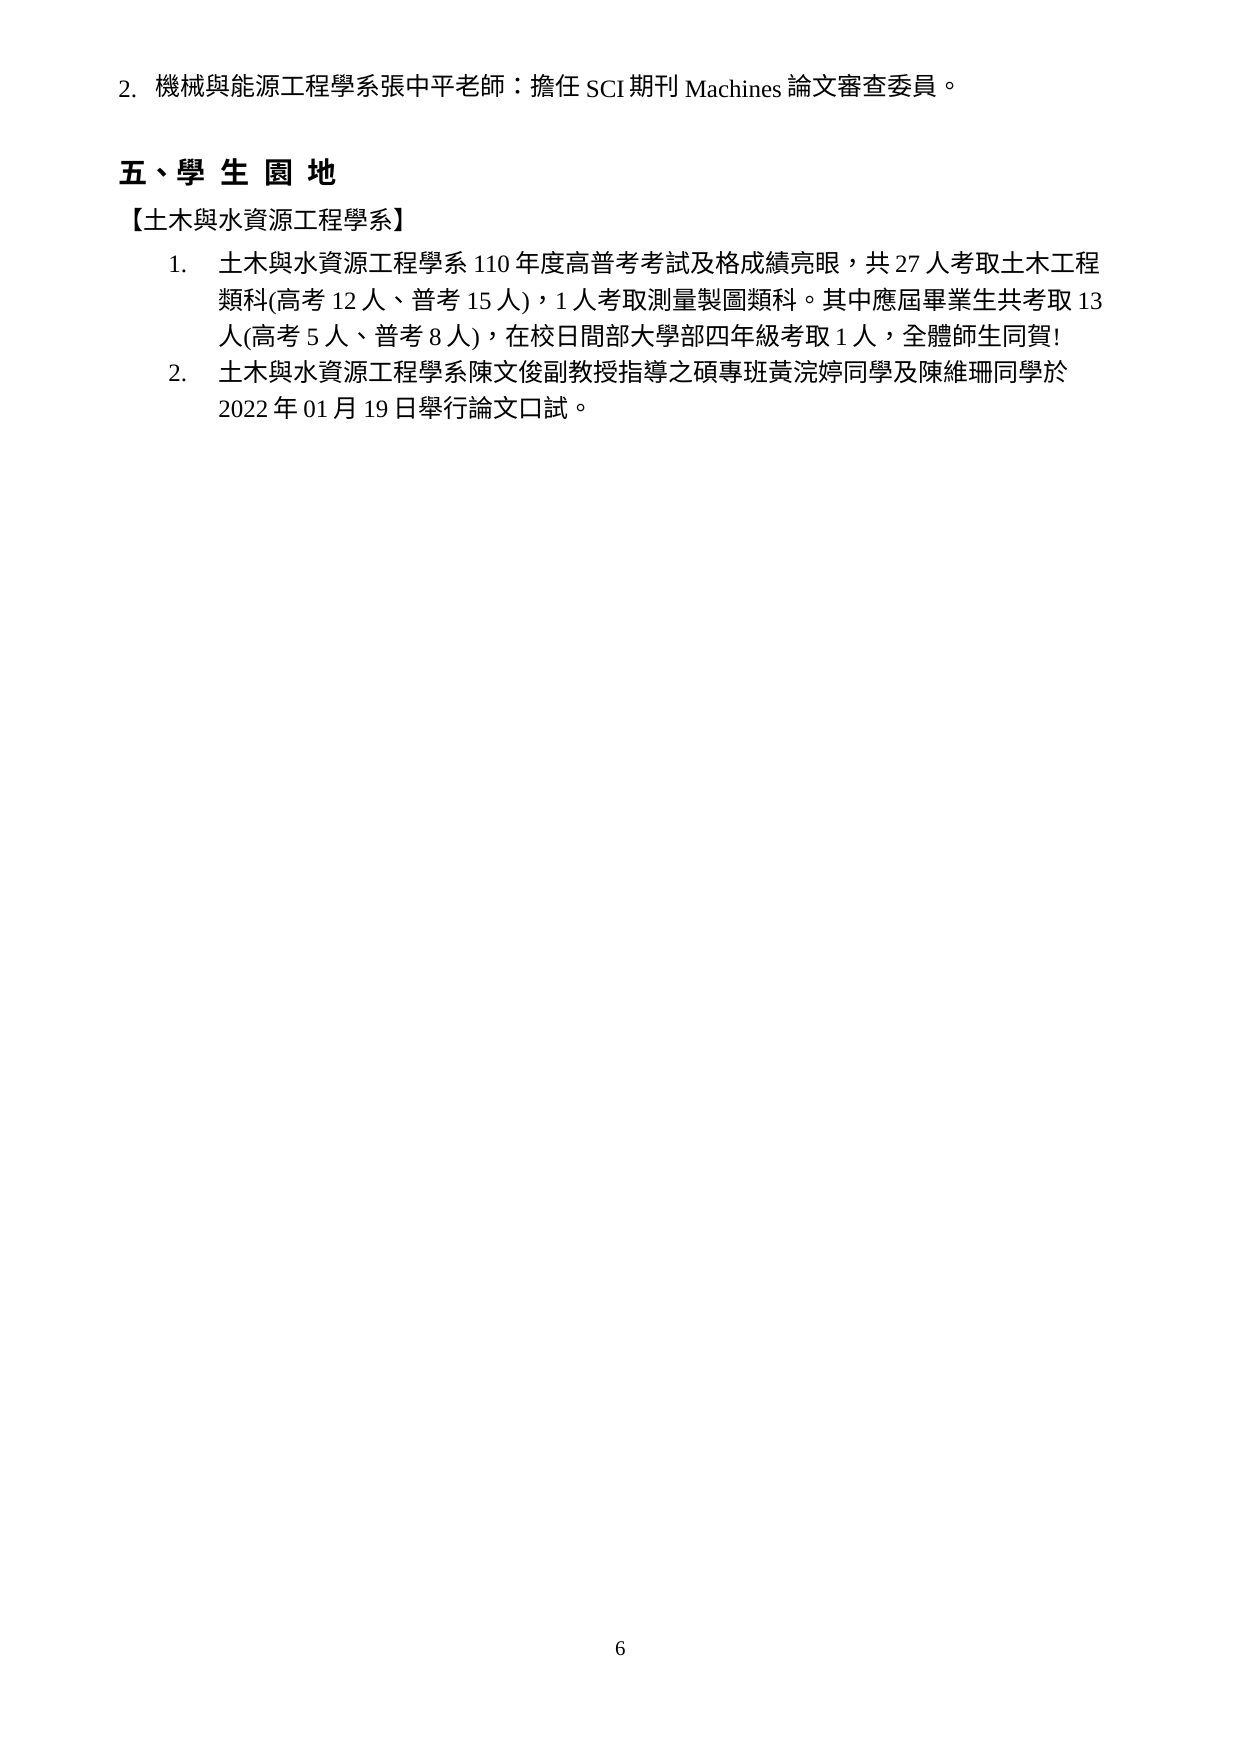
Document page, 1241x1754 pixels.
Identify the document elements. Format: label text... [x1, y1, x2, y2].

list 土木與水資源工程學系陳文俊副教授指導之碩專班黃浣婷同學及陳維珊同學於2022年01月19日舉行論文口試。 [168, 353, 1122, 425]
list 土木與水資源工程學系110年度高普考考試及格成績亮眼，共27人考取土木工程類科(高考12人、普考15人)，1人考取測量製圖類科。其中應屆畢業生共考取13人(高考5人、普考8人)，在校日間部大學部四年級考取1人，全體師生同賀! [168, 244, 1122, 353]
text 五、學 生 園 地 [118, 150, 1122, 192]
text 【土木與水資源工程學系】 [118, 201, 1122, 237]
list 機械與能源工程學系張中平老師：擔任SCI期刊Machines論文審查委員。 [118, 66, 1122, 102]
